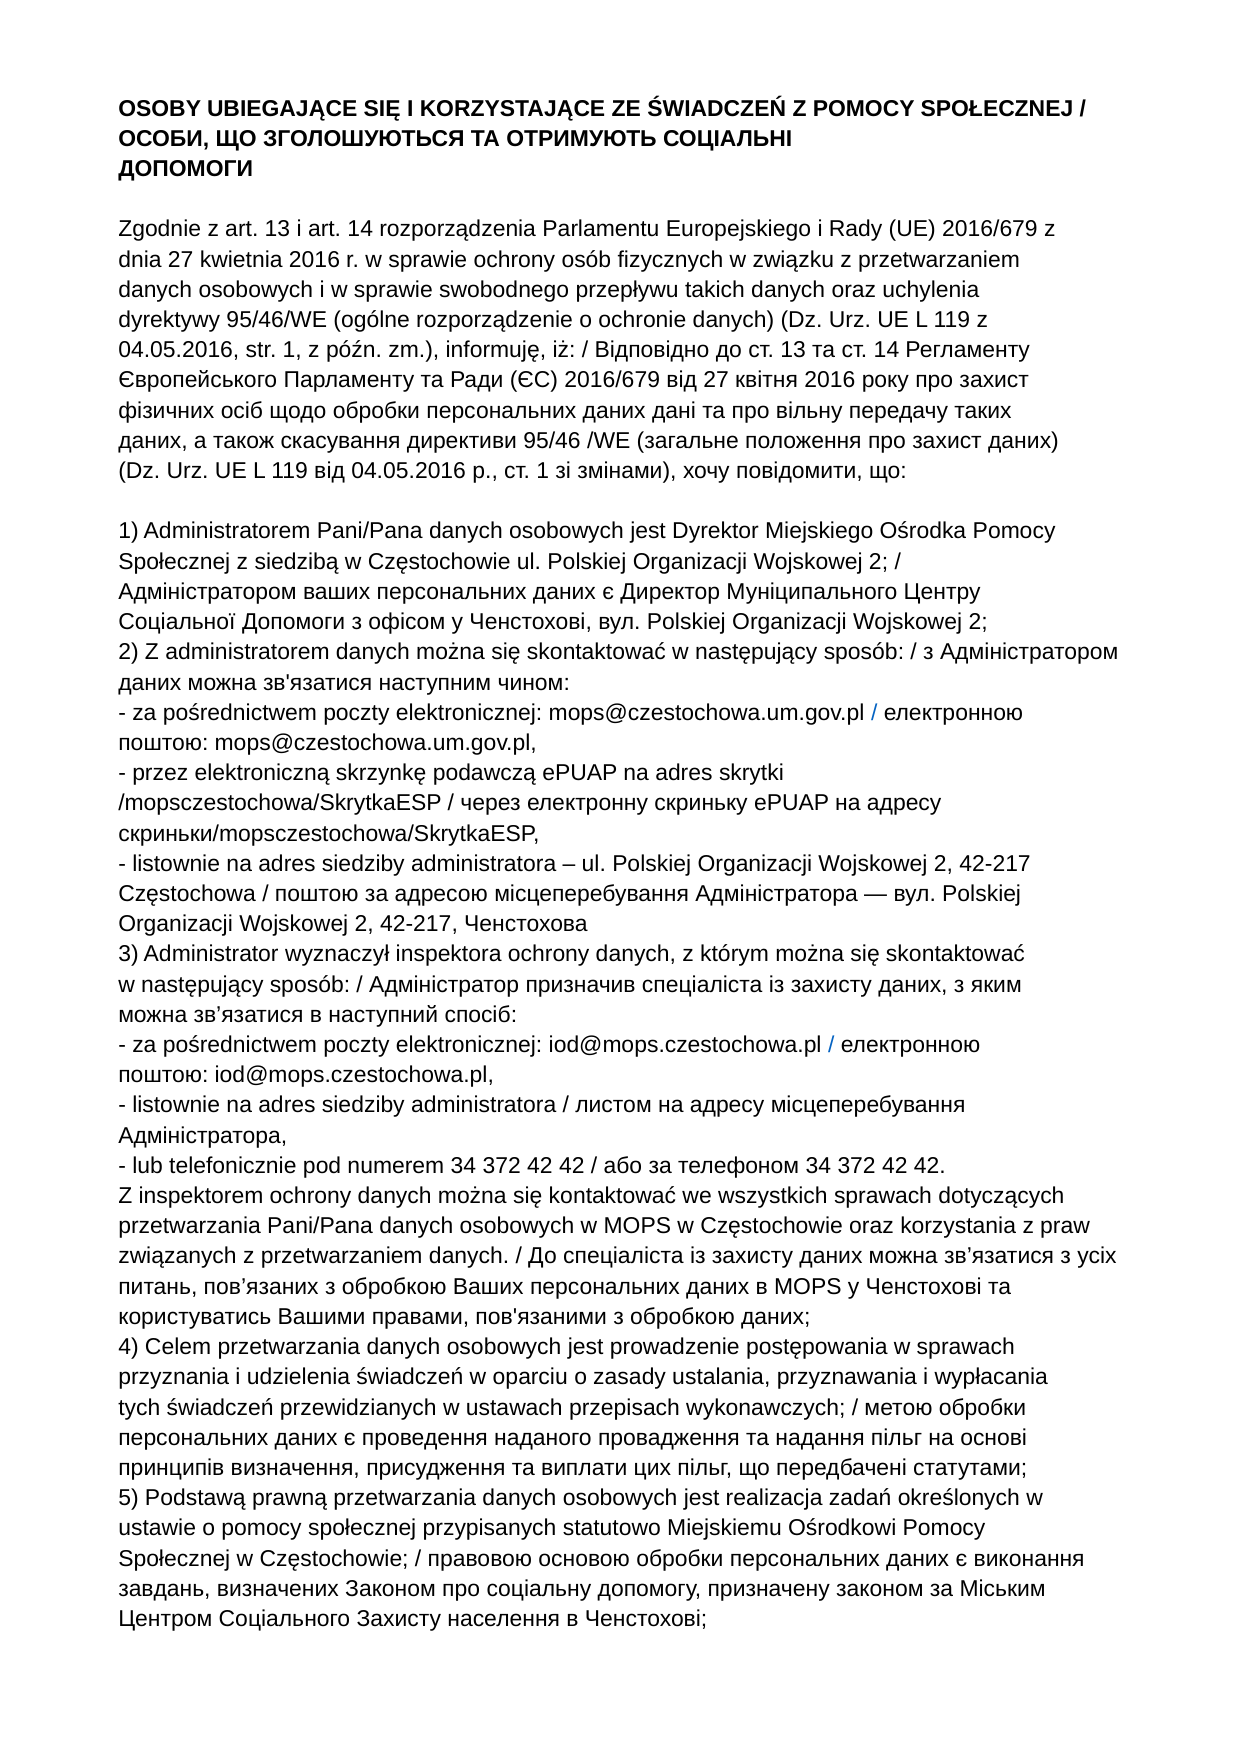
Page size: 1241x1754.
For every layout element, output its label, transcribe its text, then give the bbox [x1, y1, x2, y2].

text Częstochowa / поштою за адресою місцеперебування Адміністратора — вул. Polskiej [118, 880, 1122, 906]
text - przez elektroniczną skrzynkę podawczą ePUAP na adres skrytki /mopsczestochowa/SkrytkaESP / через електронну скриньку ePUAP на адресу [118, 759, 1122, 816]
text tych świadczeń przewidzianych w ustawach przepisach wykonawczych; / метою обробки [118, 1393, 1122, 1420]
text 2) Z administratorem danych można się skontaktować w następujący sposób: / з Адміністратором даних можна зв'язатися наступним чином: [118, 638, 1122, 695]
text (Dz. Urz. UE L 119 від 04.05.2016 р., ст. 1 зі змінами), хочу повідомити, що: [118, 457, 1122, 483]
text 04.05.2016, str. 1, z późn. zm.), informuję, iż: / Відповідно до ст. 13 та ст. 14 Регламенту [118, 336, 1122, 362]
text Organizacji Wojskowej 2, 42-217, Ченстохова [118, 910, 1122, 936]
text можна зв’язатися в наступний спосіб: [118, 1001, 1122, 1027]
text ustawie o pomocy społecznej przypisanych statutowo Miejskiemu Ośrodkowi Pomocy [118, 1514, 1122, 1541]
text dyrektywy 95/46/WE (ogólne rozporządzenie o ochronie danych) (Dz. Urz. UE L 119 z [118, 306, 1122, 332]
text Z inspektorem ochrony danych można się kontaktować we wszystkich sprawach dotyczących przetwarzania Pani/Pana danych osobowych w MOPS w Częstochowie oraz korzystania z praw związanych z przetwarzaniem danych. / До спеціаліста із захисту даних можна зв’язатися з усіх питань, пов’язаних з обробкою Ваших персональних даних в MOPS у Ченстохові та користуватись Вашими правами, пов'язаними з обробкою даних; [118, 1182, 1122, 1329]
text OSOBY UBIEGAJĄCE SIĘ I KORZYSTAJĄCE ZE ŚWIADCZEŃ Z POMOCY SPOŁECZNEJ / ОСОБИ, ЩО ЗГОЛОШУЮТЬСЯ ТА ОТРИМУЮТЬ СОЦІАЛЬНІ [118, 94, 1122, 151]
text фізичних осіб щодо обробки персональних даних дані та про вільну передачу таких [118, 397, 1122, 423]
text - za pośrednictwem poczty elektronicznej: iod@mops.czestochowa.pl / електронною [118, 1031, 1122, 1057]
text Społecznej z siedzibą w Częstochowie ul. Polskiej Organizacji Wojskowej 2; / [118, 548, 1122, 574]
text персональних даних є проведення наданого провадження та надання пільг на основі принципів визначення, присудження та виплати цих пільг, що передбачені статутами; [118, 1424, 1122, 1480]
text Європейського Парламенту та Ради (ЄС) 2016/679 від 27 квітня 2016 року про захист [118, 366, 1122, 393]
text Zgodnie z art. 13 i art. 14 rozporządzenia Parlamentu Europejskiego i Rady (UE) 2016/679 z [118, 215, 1122, 242]
text Адміністратора, [118, 1122, 1122, 1148]
text 1) Administratorem Pani/Pana danych osobowych jest Dyrektor Miejskiego Ośrodka Pomocy [118, 517, 1122, 544]
text - listownie na adres siedziby administratora – ul. Polskiej Organizacji Wojskowej 2, 42-217 [118, 850, 1122, 876]
text - za pośrednictwem poczty elektronicznej: mops@czestochowa.um.gov.pl / електронною [118, 699, 1122, 725]
text 5) Podstawą prawną przetwarzania danych osobowych jest realizacja zadań określonych w [118, 1484, 1122, 1510]
text w następujący sposób: / Адміністратор призначив спеціаліста із захисту даних, з яким [118, 971, 1122, 997]
text - lub telefonicznie pod numerem 34 372 42 42 / або за телефоном 34 372 42 42. [118, 1152, 1122, 1178]
text ДОПОМОГИ [118, 155, 1122, 181]
text Адміністратором ваших персональних даних є Директор Муніципального Центру [118, 578, 1122, 604]
text поштою: iod@mops.czestochowa.pl, [118, 1061, 1122, 1087]
text danych osobowych i w sprawie swobodnego przepływu takich danych oraz uchylenia [118, 276, 1122, 302]
text - listownie na adres siedziby administratora / листом на адресу місцеперебування [118, 1091, 1122, 1118]
text 3) Administrator wyznaczył inspektora ochrony danych, z którym można się skontaktować [118, 940, 1122, 967]
text 4) Celem przetwarzania danych osobowych jest prowadzenie postępowania w sprawach [118, 1333, 1122, 1359]
text przyznania i udzielenia świadczeń w oparciu o zasady ustalania, przyznawania i wypłacania [118, 1363, 1122, 1389]
text скриньки/mopsczestochowa/SkrytkaESP, [118, 819, 1122, 846]
text Соціальної Допомоги з офісом у Ченстохові, вул. Polskiej Organizacji Wojskowej 2; [118, 608, 1122, 634]
text даних, а також скасування директиви 95/46 /WE (загальне положення про захист даних) [118, 427, 1122, 453]
text поштою: mops@czestochowa.um.gov.pl, [118, 729, 1122, 755]
text Społecznej w Częstochowie; / правовою основою обробки персональних даних є виконання завдань, визначених Законом про соціальну допомогу, призначену законом за Міським Центром Соціального Захисту населення в Ченстохові; [118, 1544, 1122, 1631]
text dnia 27 kwietnia 2016 r. w sprawie ochrony osób fizycznych w związku z przetwarzaniem [118, 246, 1122, 272]
